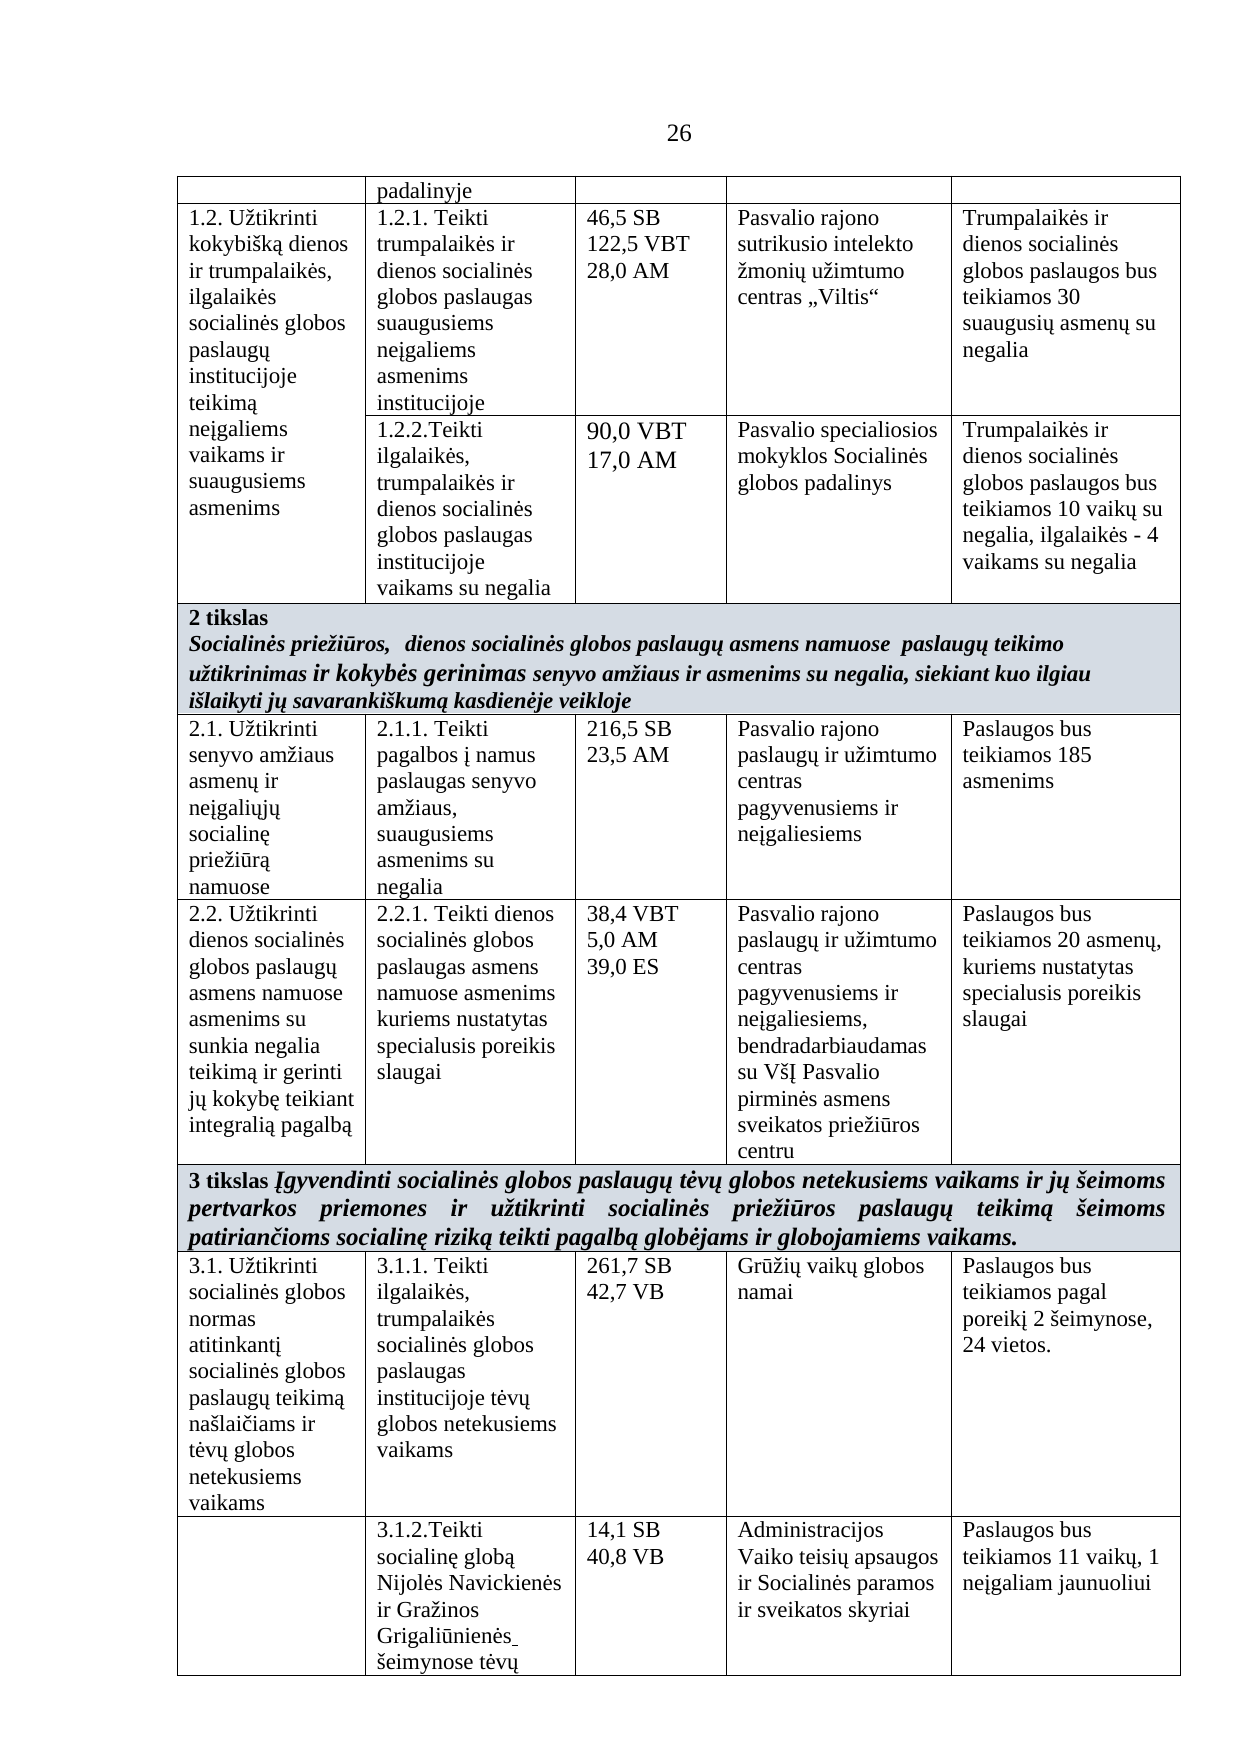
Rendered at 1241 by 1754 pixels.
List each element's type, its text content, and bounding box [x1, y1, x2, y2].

table_cell Paslaugos bus teikiamos 20 asmenų, kuriems nustatytas specialusis poreikis slaugai [952, 900, 1180, 1164]
table_cell 3 tikslas Įgyvendinti socialinės globos paslaugų tėvų globos netekusiems vaikams ir jų šeimoms pertvarkos priemones ir užtikrinti socialinės priežiūros paslaugų teikimą šeimoms patiriančioms socialinę riziką teikti pagalbą globėjams ir globojamiems vaikams. [178, 1165, 1180, 1251]
table_cell 90,0 VBT 17,0 AM [576, 416, 726, 603]
table_cell 216,5 SB 23,5 AM [576, 715, 726, 899]
table_cell Pasvalio rajono paslaugų ir užimtumo centras pagyvenusiems ir neįgaliesiems [727, 715, 951, 899]
table_cell Trumpalaikės ir dienos socialinės globos paslaugos bus teikiamos 10 vaikų su negalia, ilgalaikės - 4 vaikams su negalia [952, 416, 1180, 603]
table_cell Pasvalio rajono paslaugų ir užimtumo centras pagyvenusiems ir neįgaliesiems, bendradarbiaudamas su VšĮ Pasvalio pirminės asmens sveikatos priežiūros centru [727, 900, 951, 1164]
table_cell [178, 1517, 365, 1675]
table_cell [178, 177, 365, 203]
table_cell 1.2.1. Teikti trumpalaikės ir dienos socialinės globos paslaugas suaugusiems neįgaliems asmenims institucijoje [366, 204, 575, 415]
table_cell 14,1 SB 40,8 VB [576, 1517, 726, 1675]
table_cell 46,5 SB 122,5 VBT 28,0 AM [576, 204, 726, 415]
table_cell 2.1.1. Teikti pagalbos į namus paslaugas senyvo amžiaus, suaugusiems asmenims su negalia [366, 715, 575, 899]
table_cell Paslaugos bus teikiamos 185 asmenims [952, 715, 1180, 899]
table_cell 3.1. Užtikrinti socialinės globos normas atitinkantį socialinės globos paslaugų teikimą našlaičiams ir tėvų globos netekusiems vaikams [178, 1252, 365, 1516]
table_cell 2.1. Užtikrinti senyvo amžiaus asmenų ir neįgaliųjų socialinę priežiūrą namuose [178, 715, 365, 899]
table_cell Pasvalio specialiosios mokyklos Socialinės globos padalinys [727, 416, 951, 603]
table_cell Grūžių vaikų globos namai [727, 1252, 951, 1516]
table_cell [576, 177, 726, 203]
table_cell 1.2.2.Teikti ilgalaikės, trumpalaikės ir dienos socialinės globos paslaugas institucijoje vaikams su negalia [366, 416, 575, 603]
table_cell Administracijos Vaiko teisių apsaugos ir Socialinės paramos ir sveikatos skyriai [727, 1517, 951, 1675]
table_cell 3.1.1. Teikti ilgalaikės, trumpalaikės socialinės globos paslaugas institucijoje tėvų globos netekusiems vaikams [366, 1252, 575, 1516]
table_cell Paslaugos bus teikiamos 11 vaikų, 1 neįgaliam jaunuoliui [952, 1517, 1180, 1675]
table_cell 2.2.1. Teikti dienos socialinės globos paslaugas asmens namuose asmenims kuriems nustatytas specialusis poreikis slaugai [366, 900, 575, 1164]
table_cell Pasvalio rajono sutrikusio intelekto žmonių užimtumo centras „Viltis“ [727, 204, 951, 415]
table_cell 2.2. Užtikrinti dienos socialinės globos paslaugų asmens namuose asmenims su sunkia negalia teikimą ir gerinti jų kokybę teikiant integralią pagalbą [178, 900, 365, 1164]
table_cell 3.1.2.Teikti socialinę globą Nijolės Navickienės ir Gražinos Grigaliūnienės šeimynose tėvų [366, 1517, 575, 1675]
table_cell 2 tikslas Socialinės priežiūros, dienos socialinės globos paslaugų asmens namuose paslaugų teikimo užtikrinimas ir kokybės gerinimas senyvo amžiaus ir asmenims su negalia, siekiant kuo ilgiau išlaikyti jų savarankiškumą kasdienėje veikloje [178, 604, 1180, 713]
table_cell 1.2. Užtikrinti kokybišką dienos ir trumpalaikės, ilgalaikės socialinės globos paslaugų institucijoje teikimą neįgaliems vaikams ir suaugusiems asmenims [178, 204, 365, 603]
table_cell [727, 177, 951, 203]
table_cell 261,7 SB 42,7 VB [576, 1252, 726, 1516]
table_cell Paslaugos bus teikiamos pagal poreikį 2 šeimynose, 24 vietos. [952, 1252, 1180, 1516]
table_cell [952, 177, 1180, 203]
table_cell 38,4 VBT 5,0 AM 39,0 ES [576, 900, 726, 1164]
table_cell padalinyje [366, 177, 575, 203]
table_cell Trumpalaikės ir dienos socialinės globos paslaugos bus teikiamos 30 suaugusių asmenų su negalia [952, 204, 1180, 415]
